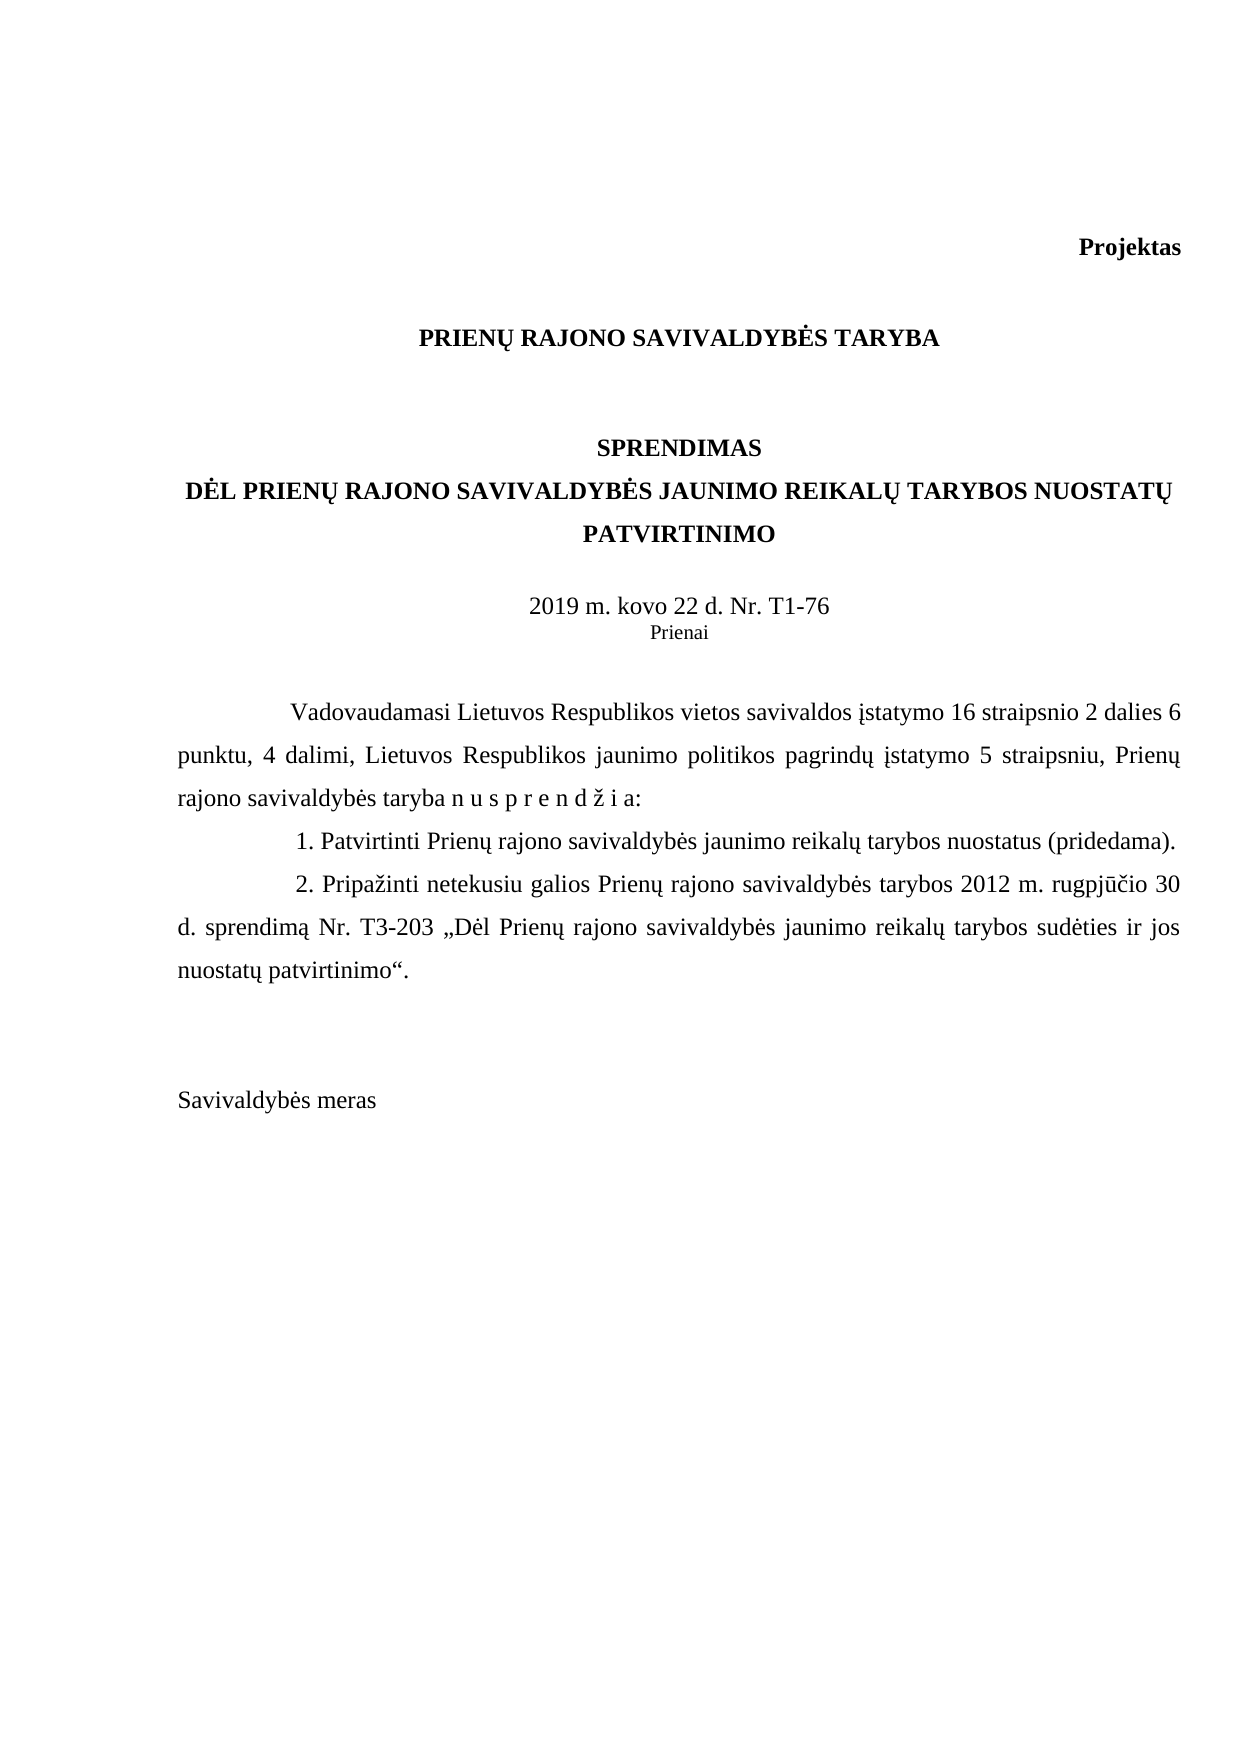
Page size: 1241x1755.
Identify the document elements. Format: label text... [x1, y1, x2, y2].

text 1. Patvirtinti Prienų rajono savivaldybės jaunimo reikalų tarybos nuostatus (pridedama). [177, 826, 1181, 855]
text PRIENŲ RAJONO SAVIVALDYBĖS TARYBA [177, 323, 1181, 352]
text 2. Pripažinti netekusiu galios Prienų rajono savivaldybės tarybos 2012 m. rugpjūčio 30 d. sprendimą Nr. T3-203 „Dėl Prienų rajono savivaldybės jaunimo reikalų tarybos sudėties ir jos nuostatų patvirtinimo“. [177, 869, 1181, 984]
text Projektas [177, 232, 1181, 261]
text Vadovaudamasi Lietuvos Respublikos vietos savivaldos įstatymo 16 straipsnio 2 dalies 6 punktu, 4 dalimi, Lietuvos Respublikos jaunimo politikos pagrindų įstatymo 5 straipsniu, Prienų rajono savivaldybės taryba n u s p r e n d ž i a: [177, 697, 1181, 812]
text DĖL PRIENŲ RAJONO SAVIVALDYBĖS JAUNIMO REIKALŲ TARYBOS NUOSTATŲ PATVIRTINIMO [177, 476, 1181, 548]
text Savivaldybės meras [177, 1085, 1181, 1114]
text 2019 m. kovo 22 d. Nr. T1-76 [177, 591, 1181, 620]
text Prienai [177, 620, 1181, 644]
text SPRENDIMAS [177, 433, 1181, 462]
